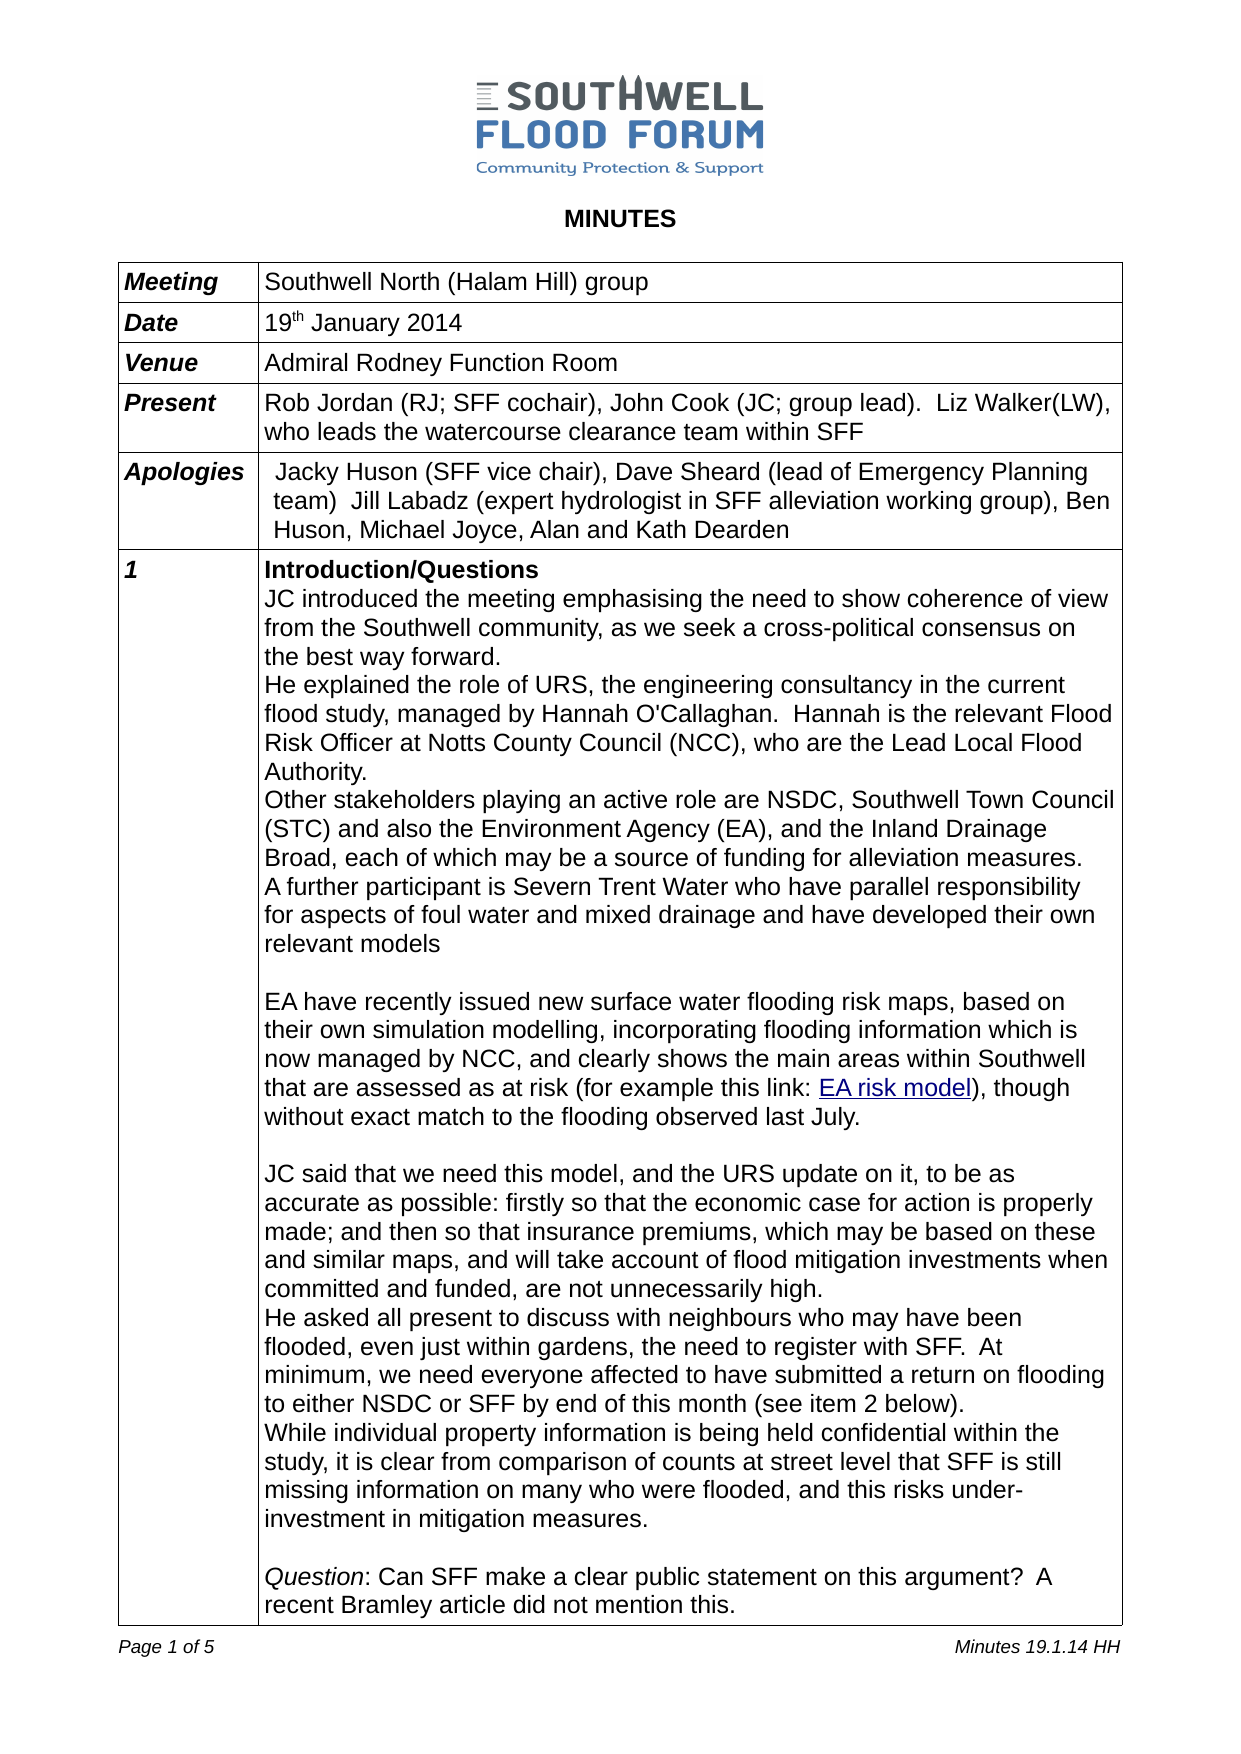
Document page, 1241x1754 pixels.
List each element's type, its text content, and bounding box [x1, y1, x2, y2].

table_cell 19th January 2014 [259, 303, 1122, 342]
table_cell Rob Jordan (RJ; SFF cochair), John Cook (JC; group lead). Liz Walker(LW), who leads the watercourse clearance team within SFF [259, 384, 1122, 452]
table_cell Admiral Rodney Function Room [259, 343, 1122, 382]
table_cell Introduction/Questions JC introduced the meeting emphasising the need to show coherence of view from the Southwell community, as we seek a cross-political consensus on the best way forward. He explained the role of URS, the engineering consultancy in the current flood study, managed by Hannah O'Callaghan. Hannah is the relevant Flood Risk Officer at Notts County Council (NCC), who are the Lead Local Flood Authority. Other stakeholders playing an active role are NSDC, Southwell Town Council (STC) and also the Environment Agency (EA), and the Inland Drainage Broad, each of which may be a source of funding for alleviation measures. A further participant is Severn Trent Water who have parallel responsibility for aspects of foul water and mixed drainage and have developed their own relevant models EA have recently issued new surface water flooding risk maps, based on their own simulation modelling, incorporating flooding information which is now managed by NCC, and clearly shows the main areas within Southwell that are assessed as at risk (for example this link: EA risk model), though without exact match to the flooding observed last July. JC said that we need this model, and the URS update on it, to be as accurate as possible: firstly so that the economic case for action is properly made; and then so that insurance premiums, which may be based on these and similar maps, and will take account of flood mitigation investments when committed and funded, are not unnecessarily high. He asked all present to discuss with neighbours who may have been flooded, even just within gardens, the need to register with SFF. At minimum, we need everyone affected to have submitted a return on flooding to either NSDC or SFF by end of this month (see item 2 below). While individual property information is being held confidential within the study, it is clear from comparison of counts at street level that SFF is still missing information on many who were flooded, and this risks under-investment in mitigation measures. Question: Can SFF make a clear public statement on this argument? A recent Bramley article did not mention this. [259, 550, 1122, 1625]
table_cell Venue [119, 343, 258, 382]
picture [476, 75, 764, 176]
text MINUTES [118, 204, 1122, 233]
table_cell Date [119, 303, 258, 342]
table_cell Present [119, 384, 258, 452]
table_header Southwell North (Halam Hill) group [259, 263, 1122, 302]
table_cell Apologies [119, 453, 258, 549]
table_header Meeting [119, 263, 258, 302]
table_cell 1 [119, 550, 258, 1625]
table_cell Jacky Huson (SFF vice chair), Dave Sheard (lead of Emergency Planning team) Jill Labadz (expert hydrologist in SFF alleviation working group), Ben Huson, Michael Joyce, Alan and Kath Dearden [259, 453, 1122, 549]
